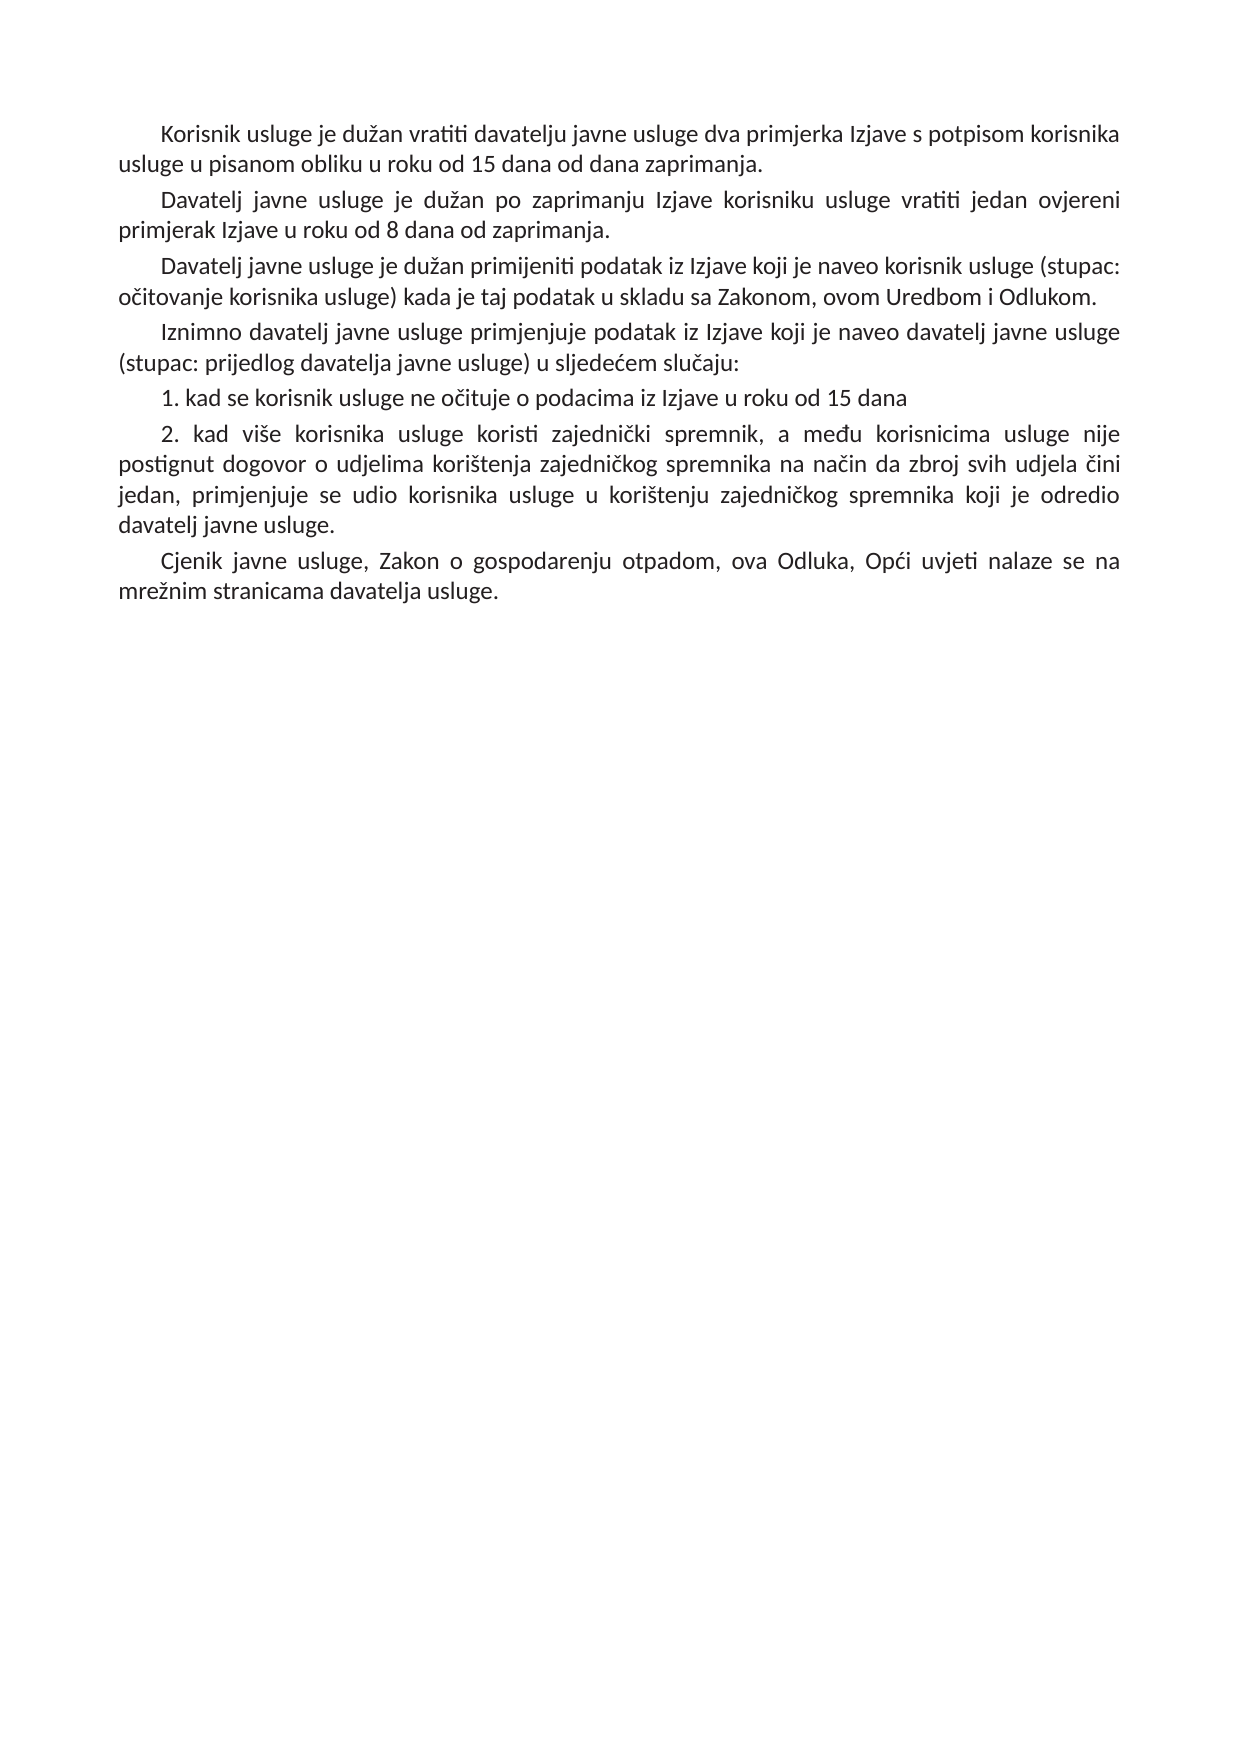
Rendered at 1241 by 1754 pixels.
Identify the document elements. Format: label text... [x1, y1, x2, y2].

text Cjenik javne usluge, Zakon o gospodarenju otpadom, ova Odluka, Opći uvjeti nalaze se na mrežnim stranicama davatelja usluge. [118, 545, 1122, 606]
text Korisnik usluge je dužan vratiti davatelju javne usluge dva primjerka Izjave s potpisom korisnika usluge u pisanom obliku u roku od 15 dana od dana zaprimanja. [118, 118, 1122, 179]
text Davatelj javne usluge je dužan po zaprimanju Izjave korisniku usluge vratiti jedan ovjereni primjerak Izjave u roku od 8 dana od zaprimanja. [118, 184, 1122, 245]
text 1. kad se korisnik usluge ne očituje o podacima iz Izjave u roku od 15 dana [118, 382, 1122, 413]
text 2. kad više korisnika usluge koristi zajednički spremnik, a među korisnicima usluge nije postignut dogovor o udjelima korištenja zajedničkog spremnika na način da zbroj svih udjela čini jedan, primjenjuje se udio korisnika usluge u korištenju zajedničkog spremnika koji je odredio davatelj javne usluge. [118, 418, 1122, 540]
text Davatelj javne usluge je dužan primijeniti podatak iz Izjave koji je naveo korisnik usluge (stupac: očitovanje korisnika usluge) kada je taj podatak u skladu sa Zakonom, ovom Uredbom i Odlukom. [118, 250, 1122, 311]
text Iznimno davatelj javne usluge primjenjuje podatak iz Izjave koji je naveo davatelj javne usluge (stupac: prijedlog davatelja javne usluge) u sljedećem slučaju: [118, 316, 1122, 377]
